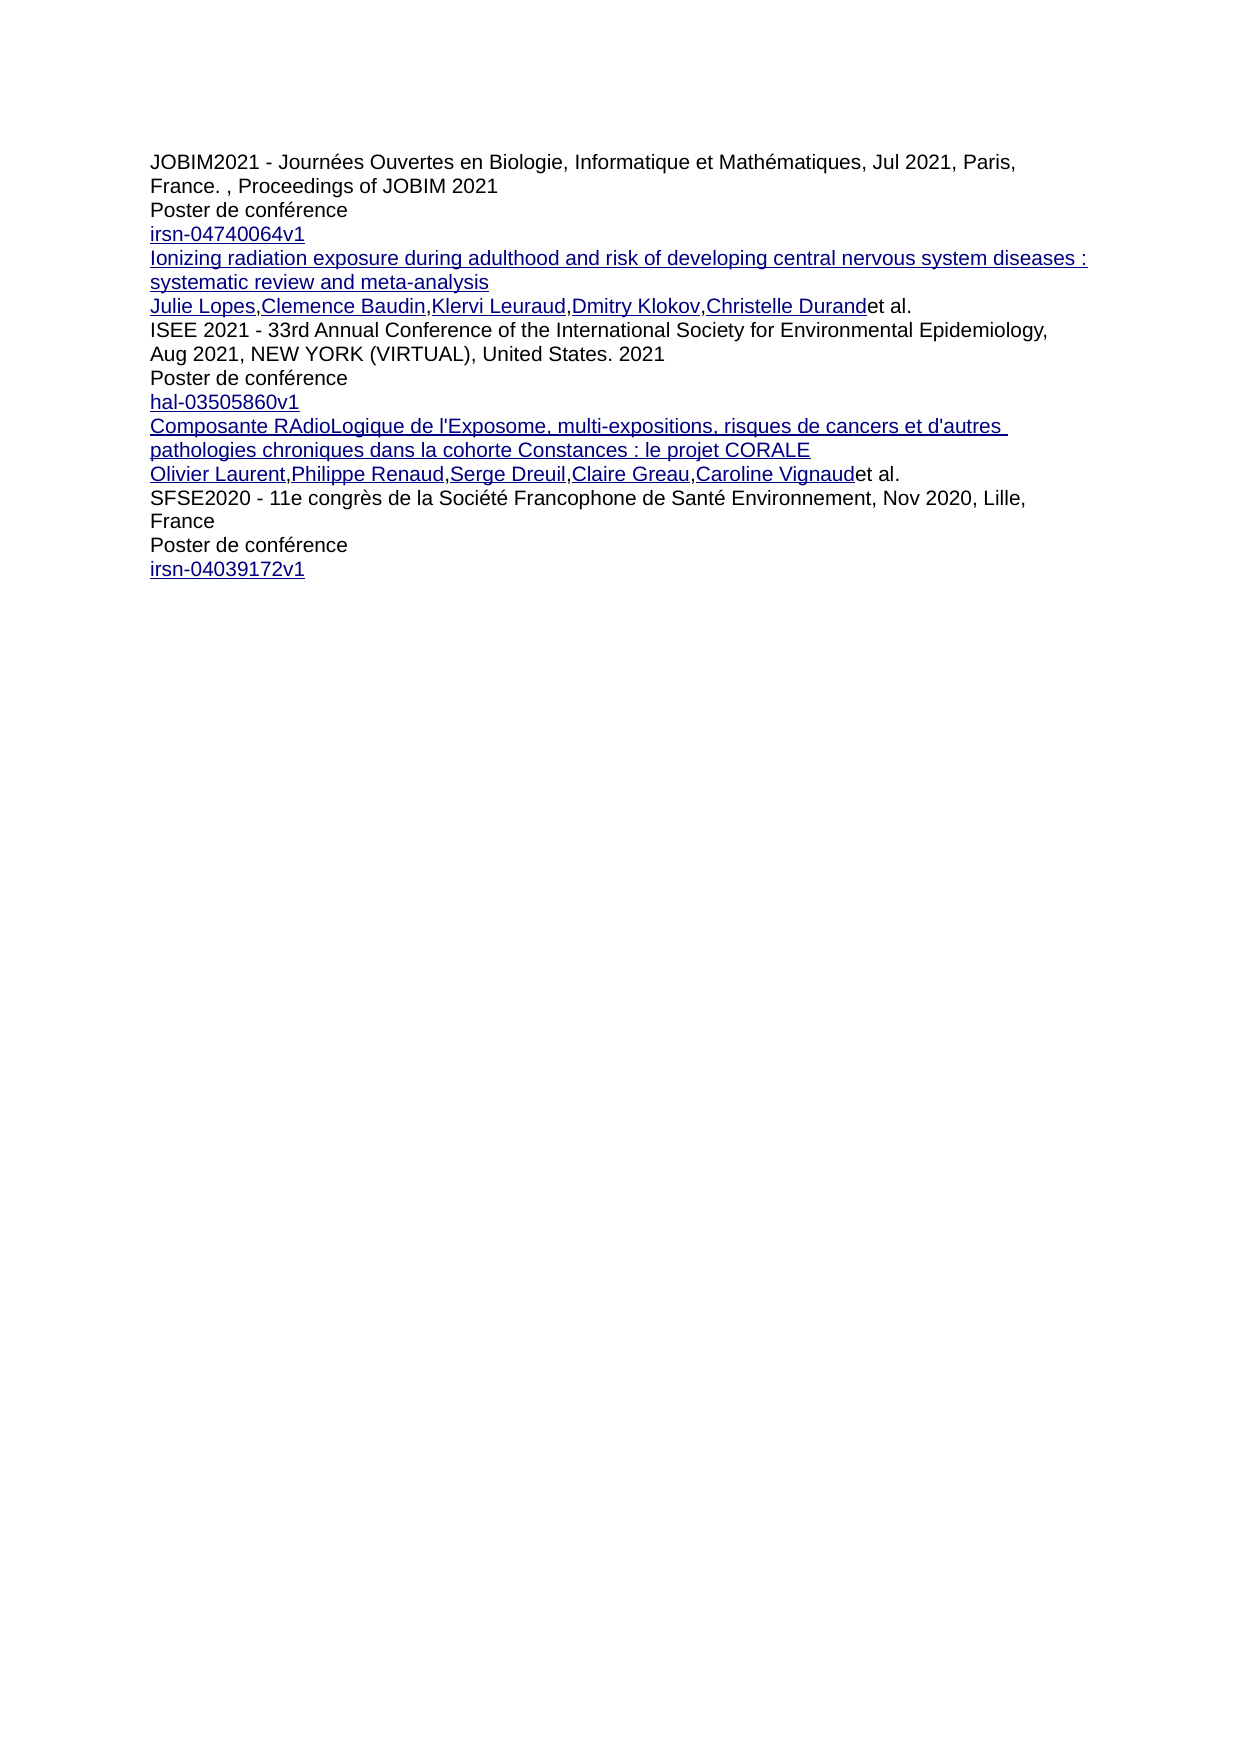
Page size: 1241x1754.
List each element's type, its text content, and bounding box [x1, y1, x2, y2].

table_cell JOBIM2021 - Journées Ouvertes en Biologie, Informatique et Mathématiques, Jul 2021, Paris, France. , Proceedings of JOBIM 2021 Poster de conférence irsn-04740064v1 [150, 150, 1090, 246]
table_cell Ionizing radiation exposure during adulthood and risk of developing central nervous system diseases : systematic review and meta-analysis Julie Lopes,Clemence Baudin,Klervi Leuraud,Dmitry Klokov,Christelle Durandet al. ISEE 2021 - 33rd Annual Conference of the International Society for Environmental Epidemiology, Aug 2021, NEW YORK (VIRTUAL), United States. 2021 Poster de conférence hal-03505860v1 [150, 246, 1090, 413]
table_cell Composante RAdioLogique de l'Exposome, multi-expositions, risques de cancers et d'autres pathologies chroniques dans la cohorte Constances : le projet CORALE Olivier Laurent,Philippe Renaud,Serge Dreuil,Claire Greau,Caroline Vignaudet al. SFSE2020 - 11e congrès de la Société Francophone de Santé Environnement, Nov 2020, Lille, France Poster de conférence irsn-04039172v1 [150, 414, 1090, 581]
